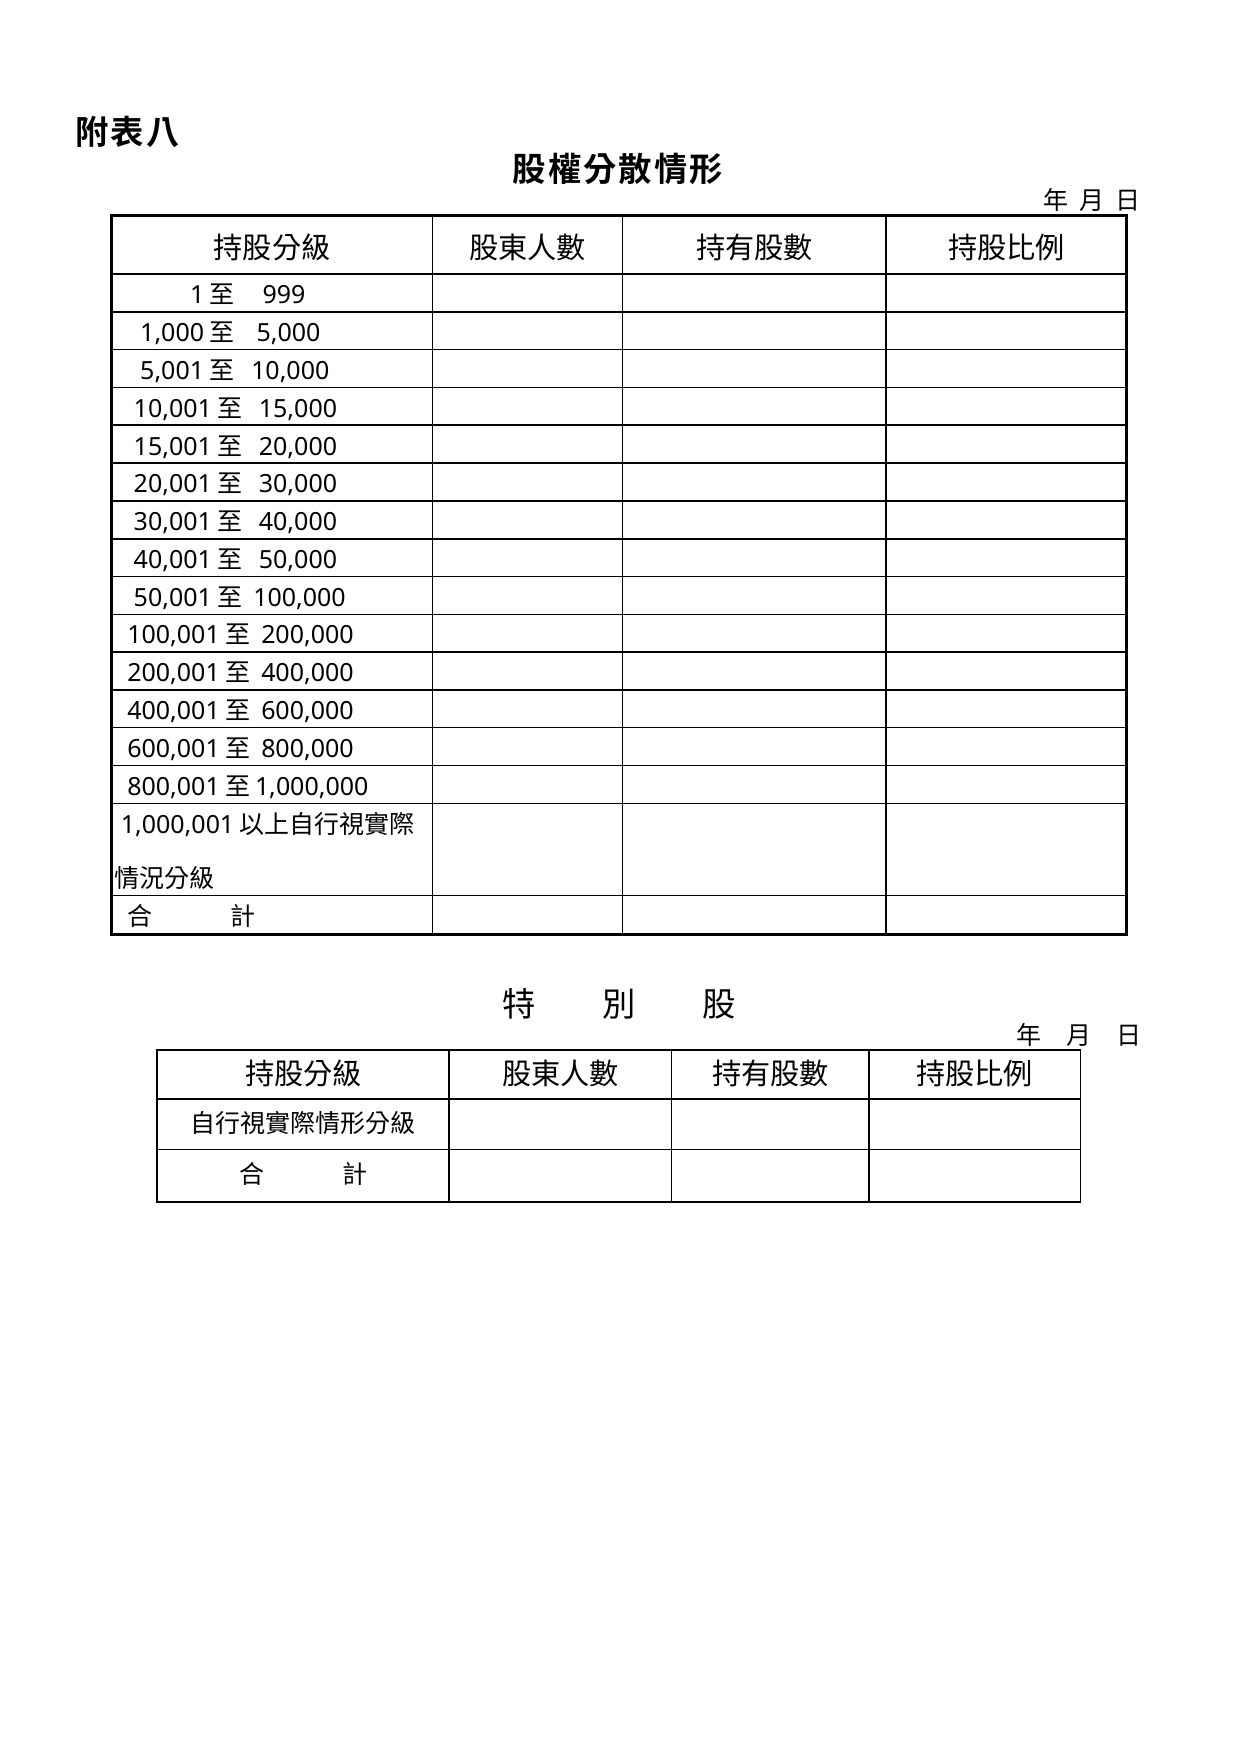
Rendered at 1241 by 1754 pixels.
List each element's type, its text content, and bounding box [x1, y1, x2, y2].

table_cell [433, 313, 622, 349]
table_cell [887, 426, 1125, 462]
table_cell [672, 1100, 868, 1148]
table_header 持股分級 [158, 1051, 448, 1098]
table_cell [887, 350, 1125, 387]
table_header 持有股數 [623, 217, 885, 273]
table_cell [870, 1100, 1080, 1148]
table_cell [433, 350, 622, 387]
table_cell 800,001至1,000,000 [113, 766, 432, 802]
table_cell [887, 728, 1125, 765]
table_cell [887, 653, 1125, 689]
table_cell [433, 388, 622, 424]
table_cell [433, 577, 622, 613]
table_cell 合 計 [158, 1150, 448, 1201]
table_cell 100,001至 200,000 [113, 615, 432, 651]
table_cell [623, 275, 885, 311]
table_cell 40,001至 50,000 [113, 540, 432, 576]
table_cell [433, 653, 622, 689]
table_header 持股比例 [887, 217, 1125, 273]
table_cell [450, 1150, 671, 1201]
table_cell [887, 577, 1125, 613]
table_cell [887, 691, 1125, 727]
table_cell [433, 615, 622, 651]
text 附表八 [75, 114, 1162, 152]
table_cell [433, 691, 622, 727]
table_cell [887, 464, 1125, 500]
table_cell [433, 540, 622, 576]
table_cell 1至 999 [113, 275, 432, 311]
table_cell [433, 464, 622, 500]
table_cell [433, 896, 622, 932]
table_cell [433, 426, 622, 462]
table_cell [887, 275, 1125, 311]
table_cell [433, 804, 622, 895]
table_cell 30,001至 40,000 [113, 502, 432, 538]
table_cell [623, 464, 885, 500]
table_cell [672, 1150, 868, 1201]
table_cell [623, 502, 885, 538]
table_cell [623, 540, 885, 576]
table_cell [623, 313, 885, 349]
table_cell 5,001至 10,000 [113, 350, 432, 387]
text 股權分散情形 [75, 152, 1162, 189]
table_cell [623, 615, 885, 651]
table_cell [887, 313, 1125, 349]
table_cell [623, 804, 885, 895]
table_cell [887, 540, 1125, 576]
table_cell 50,001至 100,000 [113, 577, 432, 613]
text 年 月 日 [75, 189, 1141, 214]
table_cell [887, 766, 1125, 802]
table_cell [450, 1100, 671, 1148]
table_cell [887, 896, 1125, 932]
table_cell [623, 388, 885, 424]
table_cell [887, 804, 1125, 895]
table_cell [623, 896, 885, 932]
table_cell 自行視實際情形分級 [158, 1100, 448, 1148]
table_cell 1,000,001以上自行視實際情況分級 [113, 804, 432, 895]
table_cell [887, 388, 1125, 424]
table_cell 600,001至 800,000 [113, 728, 432, 765]
table_header 持有股數 [672, 1051, 868, 1098]
table_cell 1,000至 5,000 [113, 313, 432, 349]
table_cell 合 計 [113, 896, 432, 932]
table_cell 15,001至 20,000 [113, 426, 432, 462]
table_cell 200,001至 400,000 [113, 653, 432, 689]
table_cell [433, 728, 622, 765]
table_cell [623, 350, 885, 387]
table_header 持股分級 [113, 217, 432, 273]
table_cell [870, 1150, 1080, 1201]
table_cell 10,001至 15,000 [113, 388, 432, 424]
table_cell [623, 691, 885, 727]
table_cell [887, 502, 1125, 538]
table_header 股東人數 [433, 217, 622, 273]
table_cell [623, 766, 885, 802]
text 年 月 日 [75, 1024, 1141, 1049]
table_cell [623, 577, 885, 613]
table_cell [887, 615, 1125, 651]
text 特 別 股 [75, 987, 1162, 1024]
table_cell 400,001至 600,000 [113, 691, 432, 727]
table_cell [433, 275, 622, 311]
table_cell 20,001至 30,000 [113, 464, 432, 500]
table_header 持股比例 [870, 1051, 1080, 1098]
table_cell [623, 426, 885, 462]
table_cell [623, 653, 885, 689]
table_cell [433, 766, 622, 802]
table_cell [433, 502, 622, 538]
table_cell [623, 728, 885, 765]
table_header 股東人數 [450, 1051, 671, 1098]
